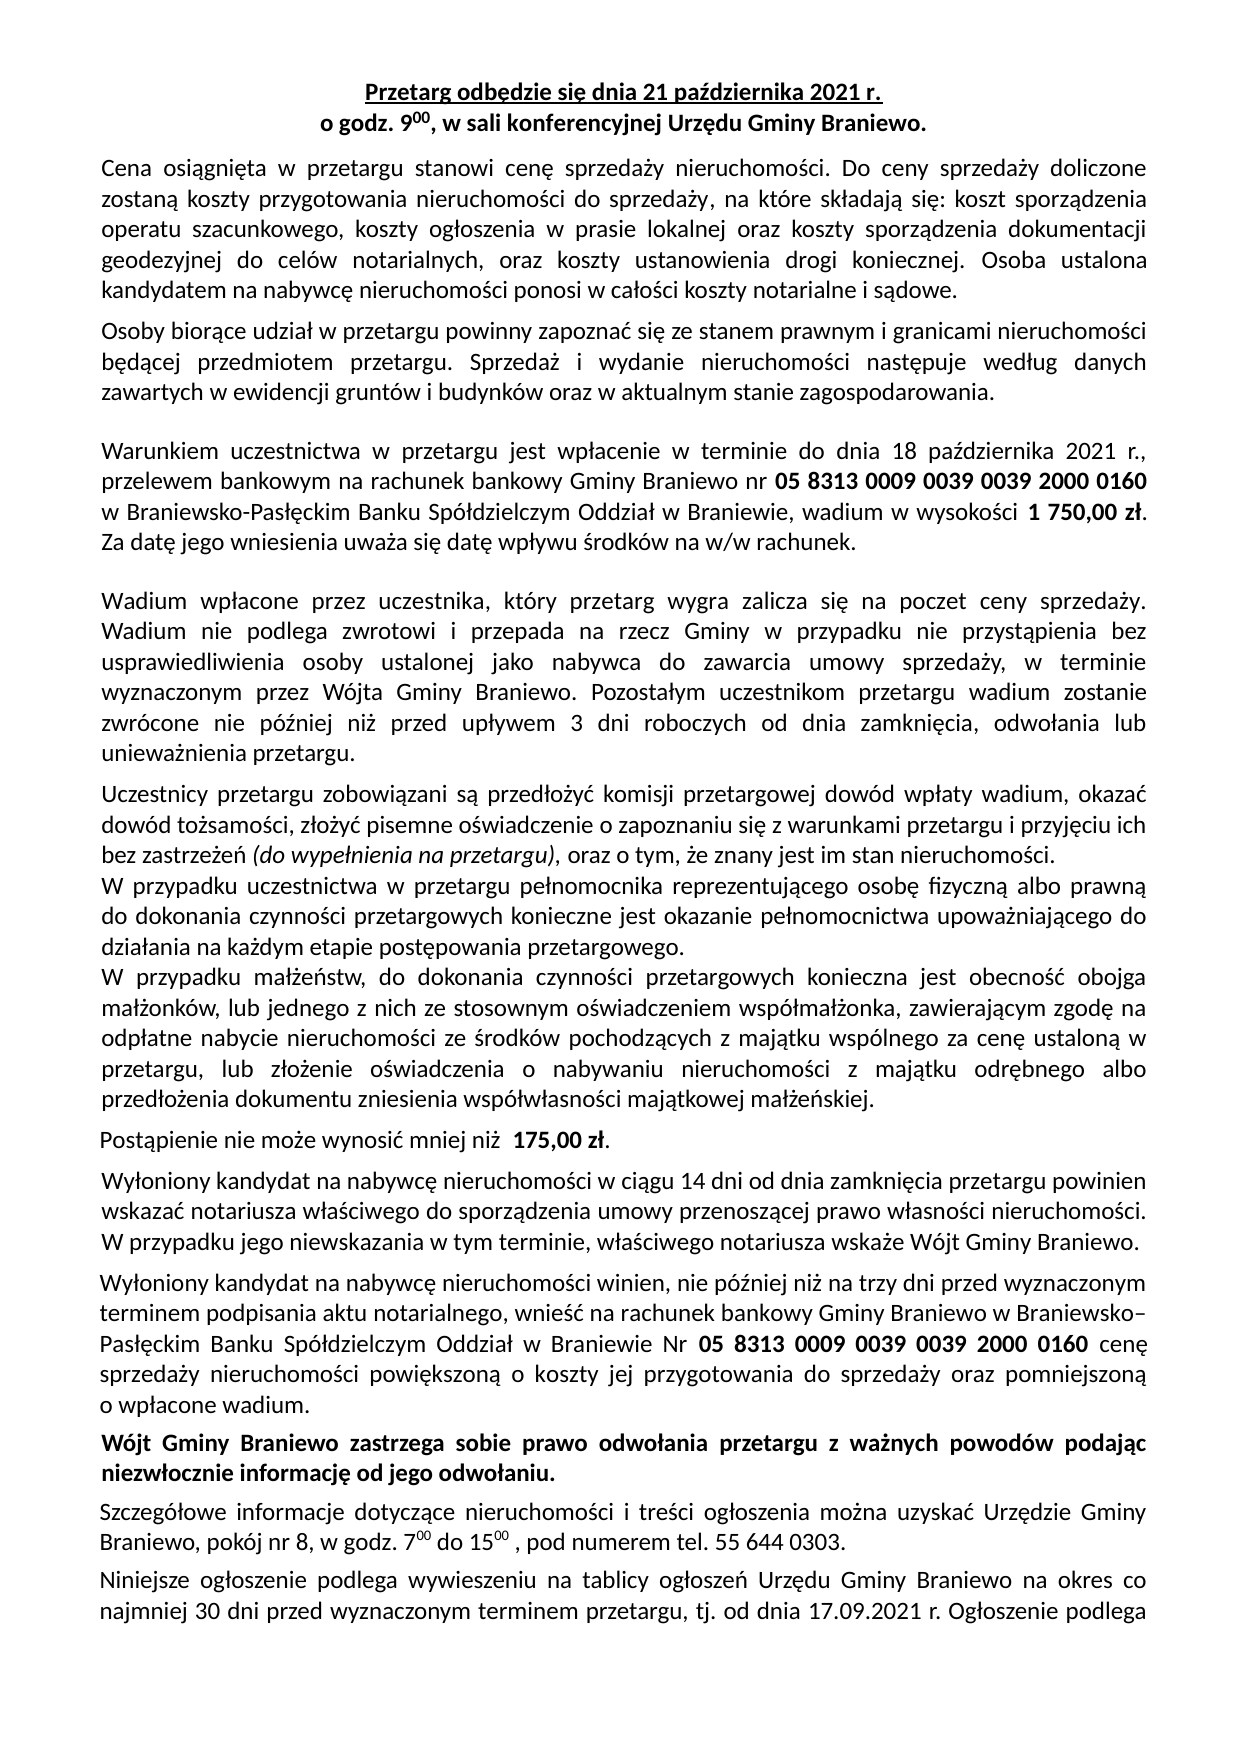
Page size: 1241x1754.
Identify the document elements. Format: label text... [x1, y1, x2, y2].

list W przypadku małżeństw, do dokonania czynności przetargowych konieczna jest obecność obojga małżonków, lub jednego z nich ze stosownym oświadczeniem współmałżonka, zawierającym zgodę na odpłatne nabycie nieruchomości ze środków pochodzących z majątku wspólnego za cenę ustaloną w przetargu, lub złożenie oświadczenia o nabywaniu nieruchomości z majątku odrębnego albo przedłożenia dokumentu zniesienia współwłasności majątkowej małżeńskiej. [101, 961, 1148, 1114]
list Cena osiągnięta w przetargu stanowi cenę sprzedaży nieruchomości. Do ceny sprzedaży doliczone zostaną koszty przygotowania nieruchomości do sprzedaży, na które składają się: koszt sporządzenia operatu szacunkowego, koszty ogłoszenia w prasie lokalnej oraz koszty sporządzenia dokumentacji geodezyjnej do celów notarialnych, oraz koszty ustanowienia drogi koniecznej. Osoba ustalona kandydatem na nabywcę nieruchomości ponosi w całości koszty notarialne i sądowe. [101, 152, 1148, 305]
text Wyłoniony kandydat na nabywcę nieruchomości winien, nie później niż na trzy dni przed wyznaczonym terminem podpisania aktu notarialnego, wnieść na rachunek bankowy Gminy Braniewo w Braniewsko–Pasłęckim Banku Spółdzielczym Oddział w Braniewie Nr 05 8313 0009 0039 0039 2000 0160 cenę sprzedaży nieruchomości powiększoną o koszty jej przygotowania do sprzedaży oraz pomniejszoną o wpłacone wadium. [99, 1267, 1148, 1419]
list Szczegółowe informacje dotyczące nieruchomości i treści ogłoszenia można uzyskać Urzędzie Gminy Braniewo, pokój nr 8, w godz. 700 do 1500 , pod numerem tel. 55 644 0303. [99, 1496, 1148, 1557]
list W przypadku uczestnictwa w przetargu pełnomocnika reprezentującego osobę fizyczną albo prawną do dokonania czynności przetargowych konieczne jest okazanie pełnomocnictwa upoważniającego do działania na każdym etapie postępowania przetargowego. [101, 870, 1148, 961]
list Wadium wpłacone przez uczestnika, który przetarg wygra zalicza się na poczet ceny sprzedaży. Wadium nie podlega zwrotowi i przepada na rzecz Gminy w przypadku nie przystąpienia bez usprawiedliwienia osoby ustalonej jako nabywca do zawarcia umowy sprzedaży, w terminie wyznaczonym przez Wójta Gminy Braniewo. Pozostałym uczestnikom przetargu wadium zostanie zwrócone nie później niż przed upływem 3 dni roboczych od dnia zamknięcia, odwołania lub unieważnienia przetargu. [101, 585, 1148, 768]
text Przetarg odbędzie się dnia 21 października 2021 r. [99, 76, 1148, 107]
list Osoby biorące udział w przetargu powinny zapoznać się ze stanem prawnym i granicami nieruchomości będącej przedmiotem przetargu. Sprzedaż i wydanie nieruchomości następuje według danych zawartych w ewidencji gruntów i budynków oraz w aktualnym stanie zagospodarowania. [101, 315, 1148, 407]
text o godz. 900, w sali konferencyjnej Urzędu Gminy Braniewo. [99, 107, 1148, 137]
list Warunkiem uczestnictwa w przetargu jest wpłacenie w terminie do dnia 18 października 2021 r., przelewem bankowym na rachunek bankowy Gminy Braniewo nr 05 8313 0009 0039 0039 2000 0160 w Braniewsko-Pasłęckim Banku Spółdzielczym Oddział w Braniewie, wadium w wysokości 1 750,00 zł. Za datę jego wniesienia uważa się datę wpływu środków na w/w rachunek. [101, 435, 1148, 557]
list Wójt Gminy Braniewo zastrzega sobie prawo odwołania przetargu z ważnych powodów podając niezwłocznie informację od jego odwołaniu. [101, 1427, 1148, 1488]
text Postąpienie nie może wynosić mniej niż 175,00 zł. [99, 1124, 1148, 1155]
list Niniejsze ogłoszenie podlega wywieszeniu na tablicy ogłoszeń Urzędu Gminy Braniewo na okres co najmniej 30 dni przed wyznaczonym terminem przetargu, tj. od dnia 17.09.2021 r. Ogłoszenie podlega [99, 1564, 1148, 1625]
list Uczestnicy przetargu zobowiązani są przedłożyć komisji przetargowej dowód wpłaty wadium, okazać dowód tożsamości, złożyć pisemne oświadczenie o zapoznaniu się z warunkami przetargu i przyjęciu ich bez zastrzeżeń (do wypełnienia na przetargu), oraz o tym, że znany jest im stan nieruchomości. [101, 778, 1148, 870]
text Wyłoniony kandydat na nabywcę nieruchomości w ciągu 14 dni od dnia zamknięcia przetargu powinien wskazać notariusza właściwego do sporządzenia umowy przenoszącej prawo własności nieruchomości. W przypadku jego niewskazania w tym terminie, właściwego notariusza wskaże Wójt Gminy Braniewo. [101, 1165, 1148, 1257]
